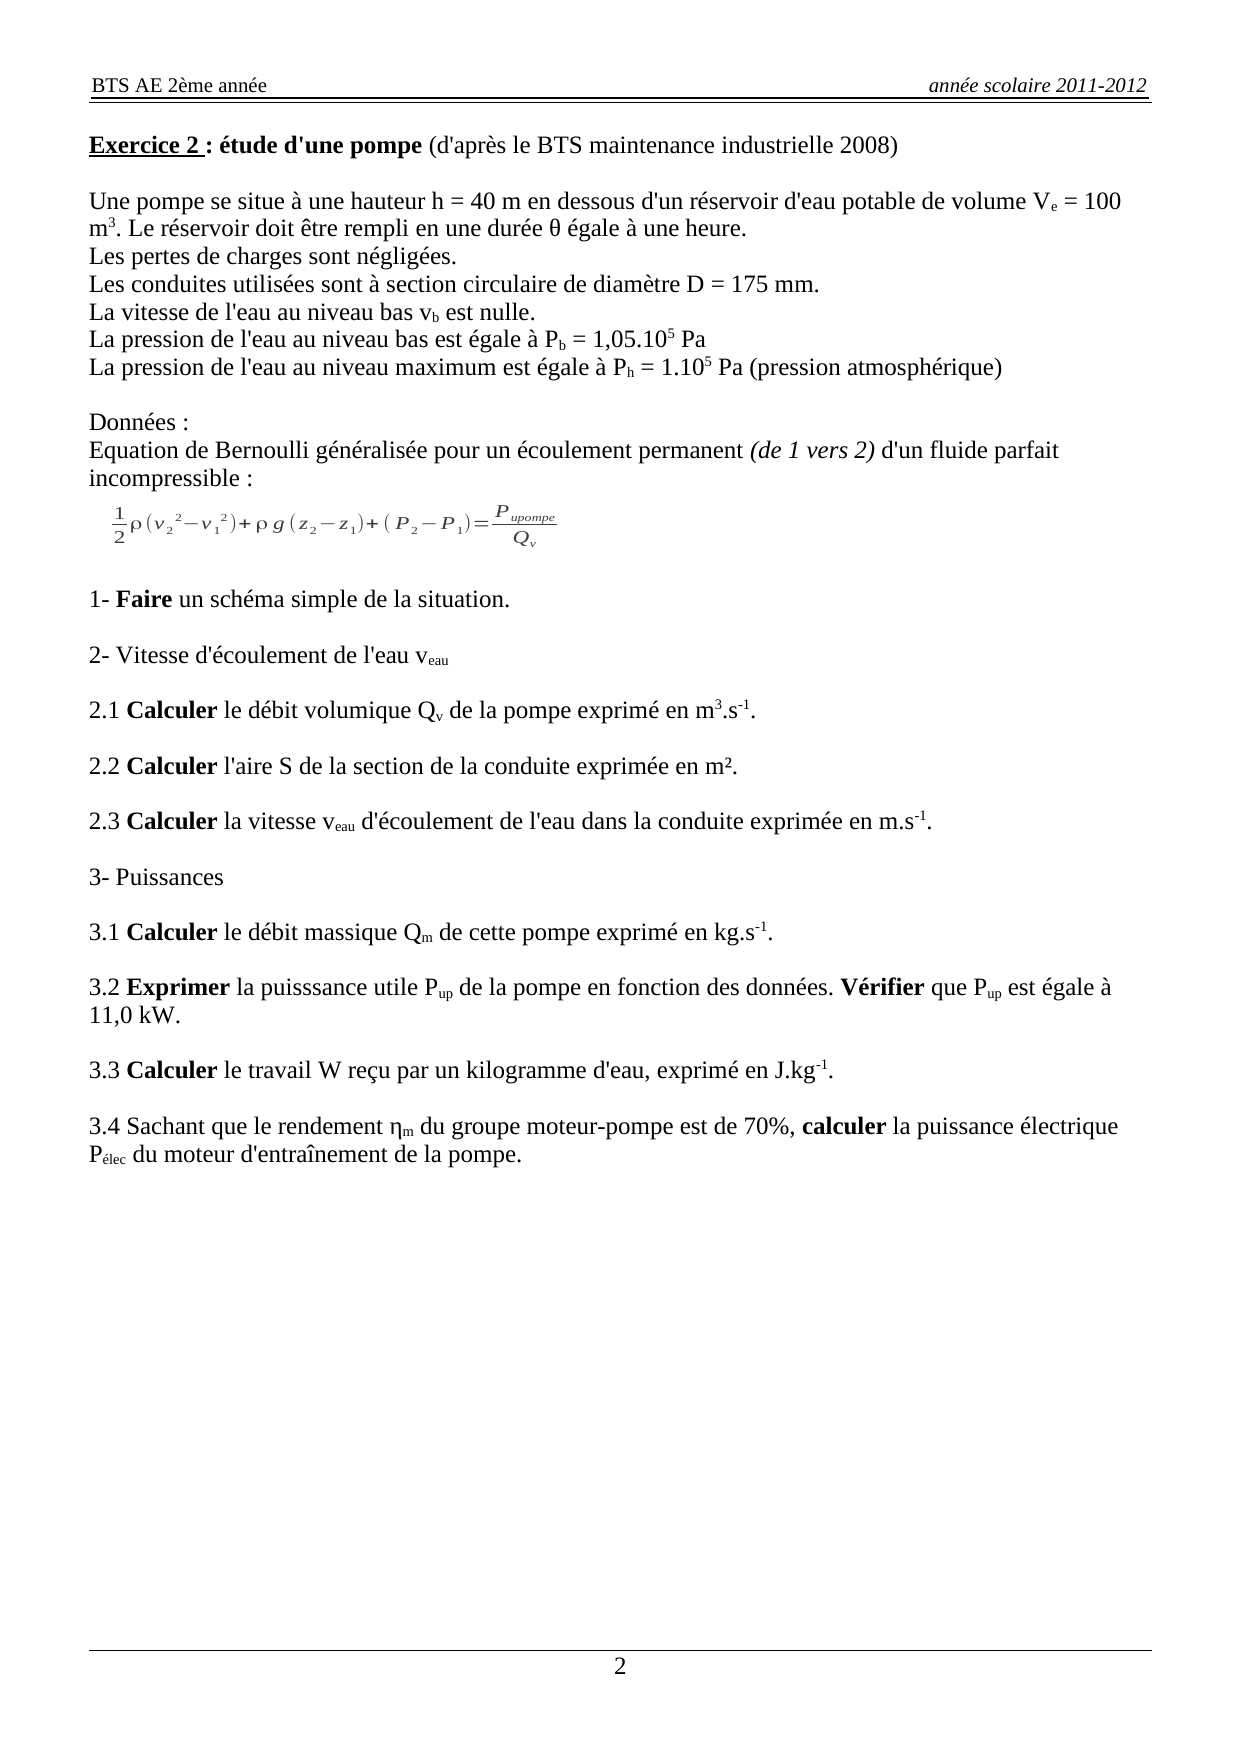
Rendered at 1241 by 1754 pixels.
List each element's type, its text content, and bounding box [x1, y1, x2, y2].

text Exercice 2 : étude d'une pompe (d'après le BTS maintenance industrielle 2008) [88, 131, 1152, 159]
text 2.2 Calculer l'aire S de la section de la conduite exprimée en m². [88, 752, 1152, 779]
text 1- Faire un schéma simple de la situation. [88, 586, 1152, 613]
text Equation de Bernoulli généralisée pour un écoulement permanent (de 1 vers 2) d'un fluide parfait incompressible : [88, 436, 1152, 492]
text La pression de l'eau au niveau bas est égale à Pb = 1,05.105 Pa [88, 325, 1152, 353]
text 3.3 Calculer le travail W reçu par un kilogramme d'eau, exprimé en J.kg-1. [88, 1057, 1152, 1084]
text 2- Vitesse d'écoulement de l'eau veau [88, 641, 1152, 669]
text 3.2 Exprimer la puisssance utile Pup de la pompe en fonction des données. Vérifier que Pup est égale à 11,0 kW. [88, 973, 1152, 1029]
text Les conduites utilisées sont à section circulaire de diamètre D = 175 mm. [88, 270, 1152, 298]
text La pression de l'eau au niveau maximum est égale à Ph = 1.105 Pa (pression atmosphérique) [88, 353, 1152, 381]
text 3.1 Calculer le débit massique Qm de cette pompe exprimé en kg.s-1. [88, 918, 1152, 946]
text 3.4 Sachant que le rendement ηm du groupe moteur-pompe est de 70%, calculer la puissance électrique Pélec du moteur d'entraînement de la pompe. [88, 1112, 1152, 1167]
text 2.3 Calculer la vitesse veau d'écoulement de l'eau dans la conduite exprimée en m.s-1. [88, 807, 1152, 835]
text 2.1 Calculer le débit volumique Qv de la pompe exprimé en m3.s-1. [88, 696, 1152, 724]
text Données : [88, 408, 1152, 436]
text Une pompe se situe à une hauteur h = 40 m en dessous d'un réservoir d'eau potable de volume Ve = 100 m3. Le réservoir doit être rempli en une durée θ égale à une heure. [88, 187, 1152, 242]
text 3- Puissances [88, 863, 1152, 890]
text Les pertes de charges sont négligées. [88, 242, 1152, 270]
text La vitesse de l'eau au niveau bas vb est nulle. [88, 298, 1152, 325]
